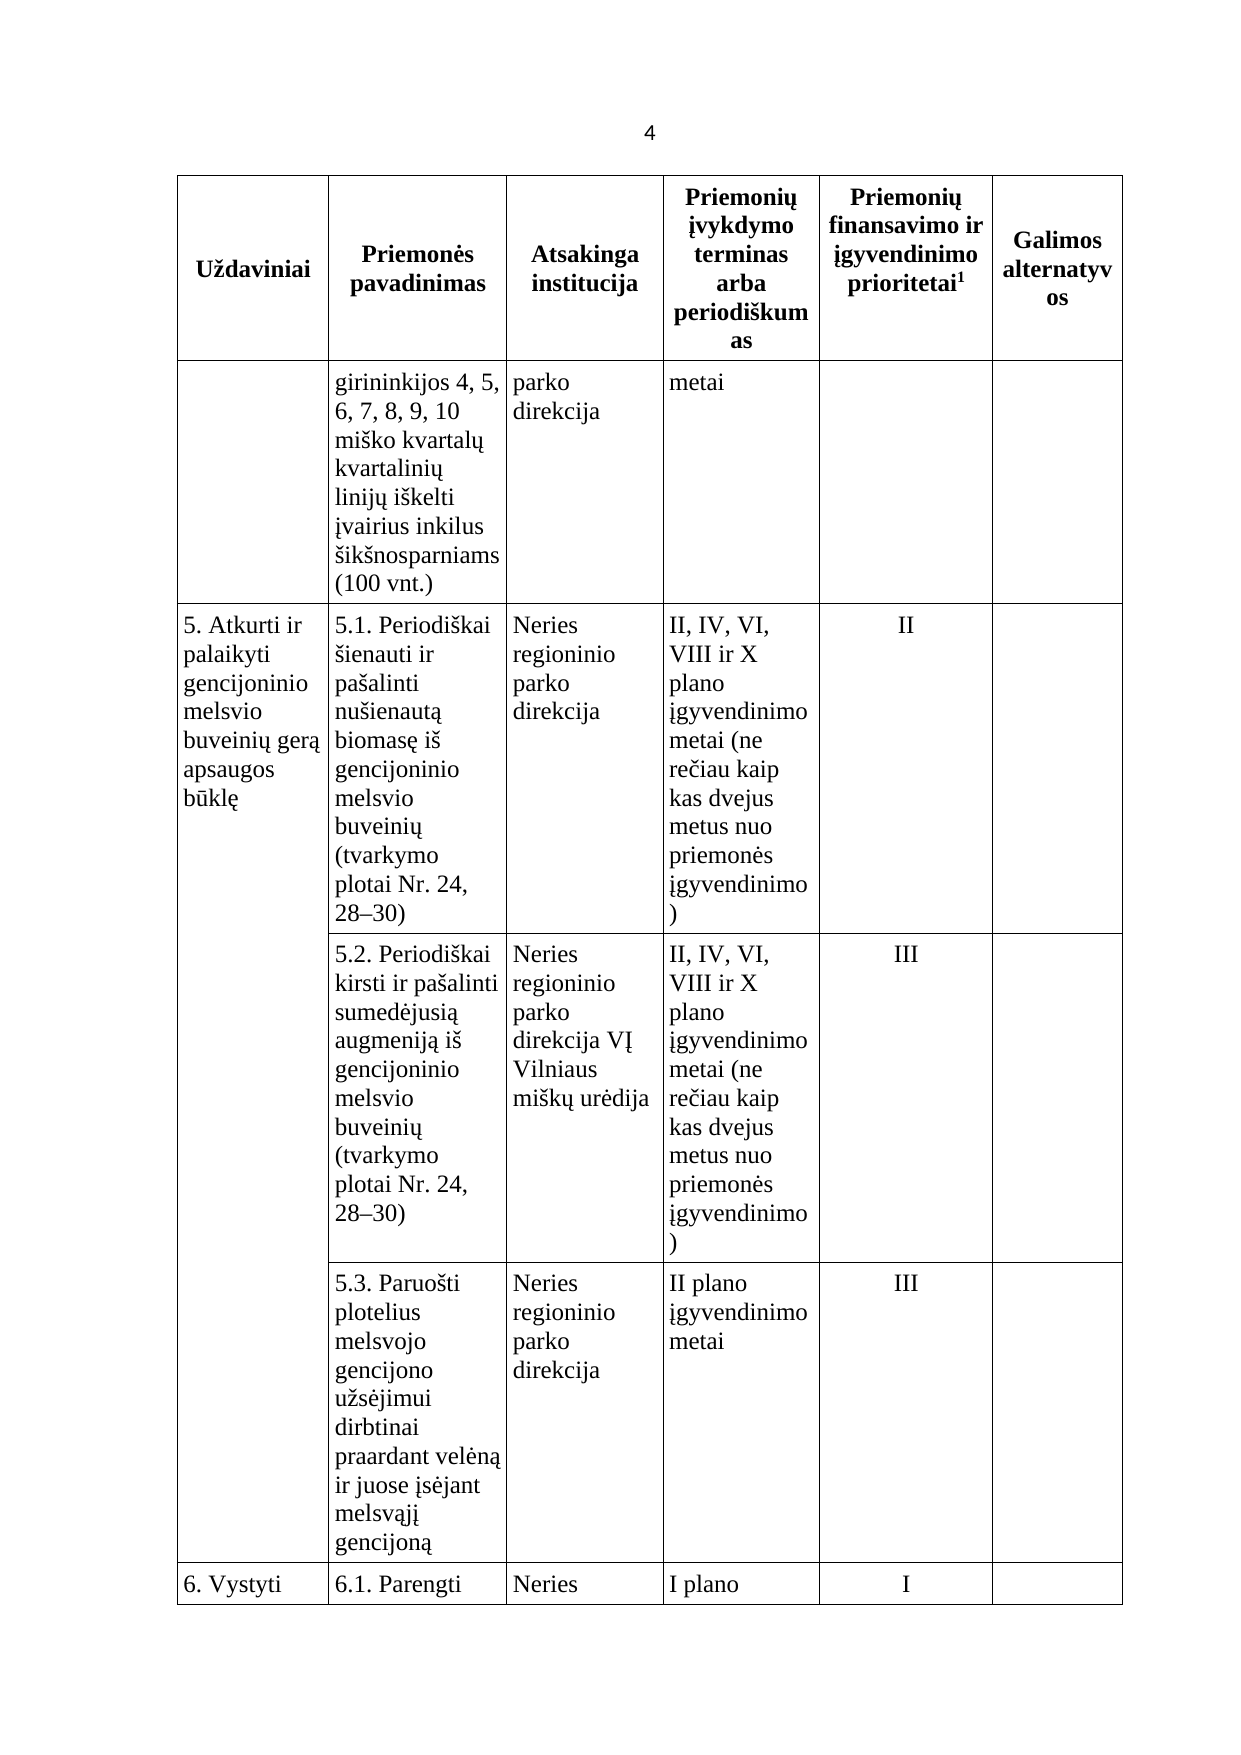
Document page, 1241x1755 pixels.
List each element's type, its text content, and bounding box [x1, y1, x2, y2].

table_cell Neries regioninio parko direkcija [507, 1263, 663, 1562]
table_cell Neries regioninio parko direkcija VĮ Vilniaus miškų urėdija [507, 934, 663, 1262]
table_cell Neries regioninio parko direkcija [507, 604, 663, 932]
table_cell III [820, 934, 992, 1262]
table_header Atsakinga institucija [507, 176, 663, 360]
table_cell [178, 361, 328, 603]
table_header Priemonės pavadinimas [329, 176, 506, 360]
table_cell [993, 934, 1122, 1262]
table_cell parko direkcija [507, 361, 663, 603]
table_header Galimos alternatyvos [993, 176, 1122, 360]
table_cell 5.3. Paruošti plotelius melsvojo gencijono užsėjimui dirbtinai praardant velėną ir juose įsėjant melsvąjį gencijoną [329, 1263, 506, 1562]
table_header Priemonių finansavimo ir įgyvendinimo prioritetai1 [820, 176, 992, 360]
table_cell metai [664, 361, 819, 603]
table_cell I plano [664, 1563, 819, 1604]
table_cell Neries [507, 1563, 663, 1604]
table_cell girininkijos 4, 5, 6, 7, 8, 9, 10 miško kvartalų kvartalinių linijų iškelti įvairius inkilus šikšnosparniams (100 vnt.) [329, 361, 506, 603]
table_cell III [820, 1263, 992, 1562]
table_cell 5.2. Periodiškai kirsti ir pašalinti sumedėjusią augmeniją iš gencijoninio melsvio buveinių (tvarkymo plotai Nr. 24, 28–30) [329, 934, 506, 1262]
table_cell II plano įgyvendinimo metai [664, 1263, 819, 1562]
table_header Priemonių įvykdymo terminas arba periodiškumas [664, 176, 819, 360]
table_cell 5.1. Periodiškai šienauti ir pašalinti nušienautą biomasę iš gencijoninio melsvio buveinių (tvarkymo plotai Nr. 24, 28–30) [329, 604, 506, 932]
table_cell [820, 361, 992, 603]
table_cell 6. Vystyti [178, 1563, 328, 1604]
table_cell 5. Atkurti ir palaikyti gencijoninio melsvio buveinių gerą apsaugos būklę [178, 604, 328, 1562]
table_cell [993, 604, 1122, 932]
table_cell [993, 361, 1122, 603]
table_cell 6.1. Parengti [329, 1563, 506, 1604]
table_cell II, IV, VI, VIII ir X plano įgyvendinimo metai (ne rečiau kaip kas dvejus metus nuo priemonės įgyvendinimo) [664, 604, 819, 932]
table_cell [993, 1263, 1122, 1562]
table_header Uždaviniai [178, 176, 328, 360]
table_cell [993, 1563, 1122, 1604]
table_cell II, IV, VI, VIII ir X plano įgyvendinimo metai (ne rečiau kaip kas dvejus metus nuo priemonės įgyvendinimo) [664, 934, 819, 1262]
table_cell II [820, 604, 992, 932]
table_cell I [820, 1563, 992, 1604]
